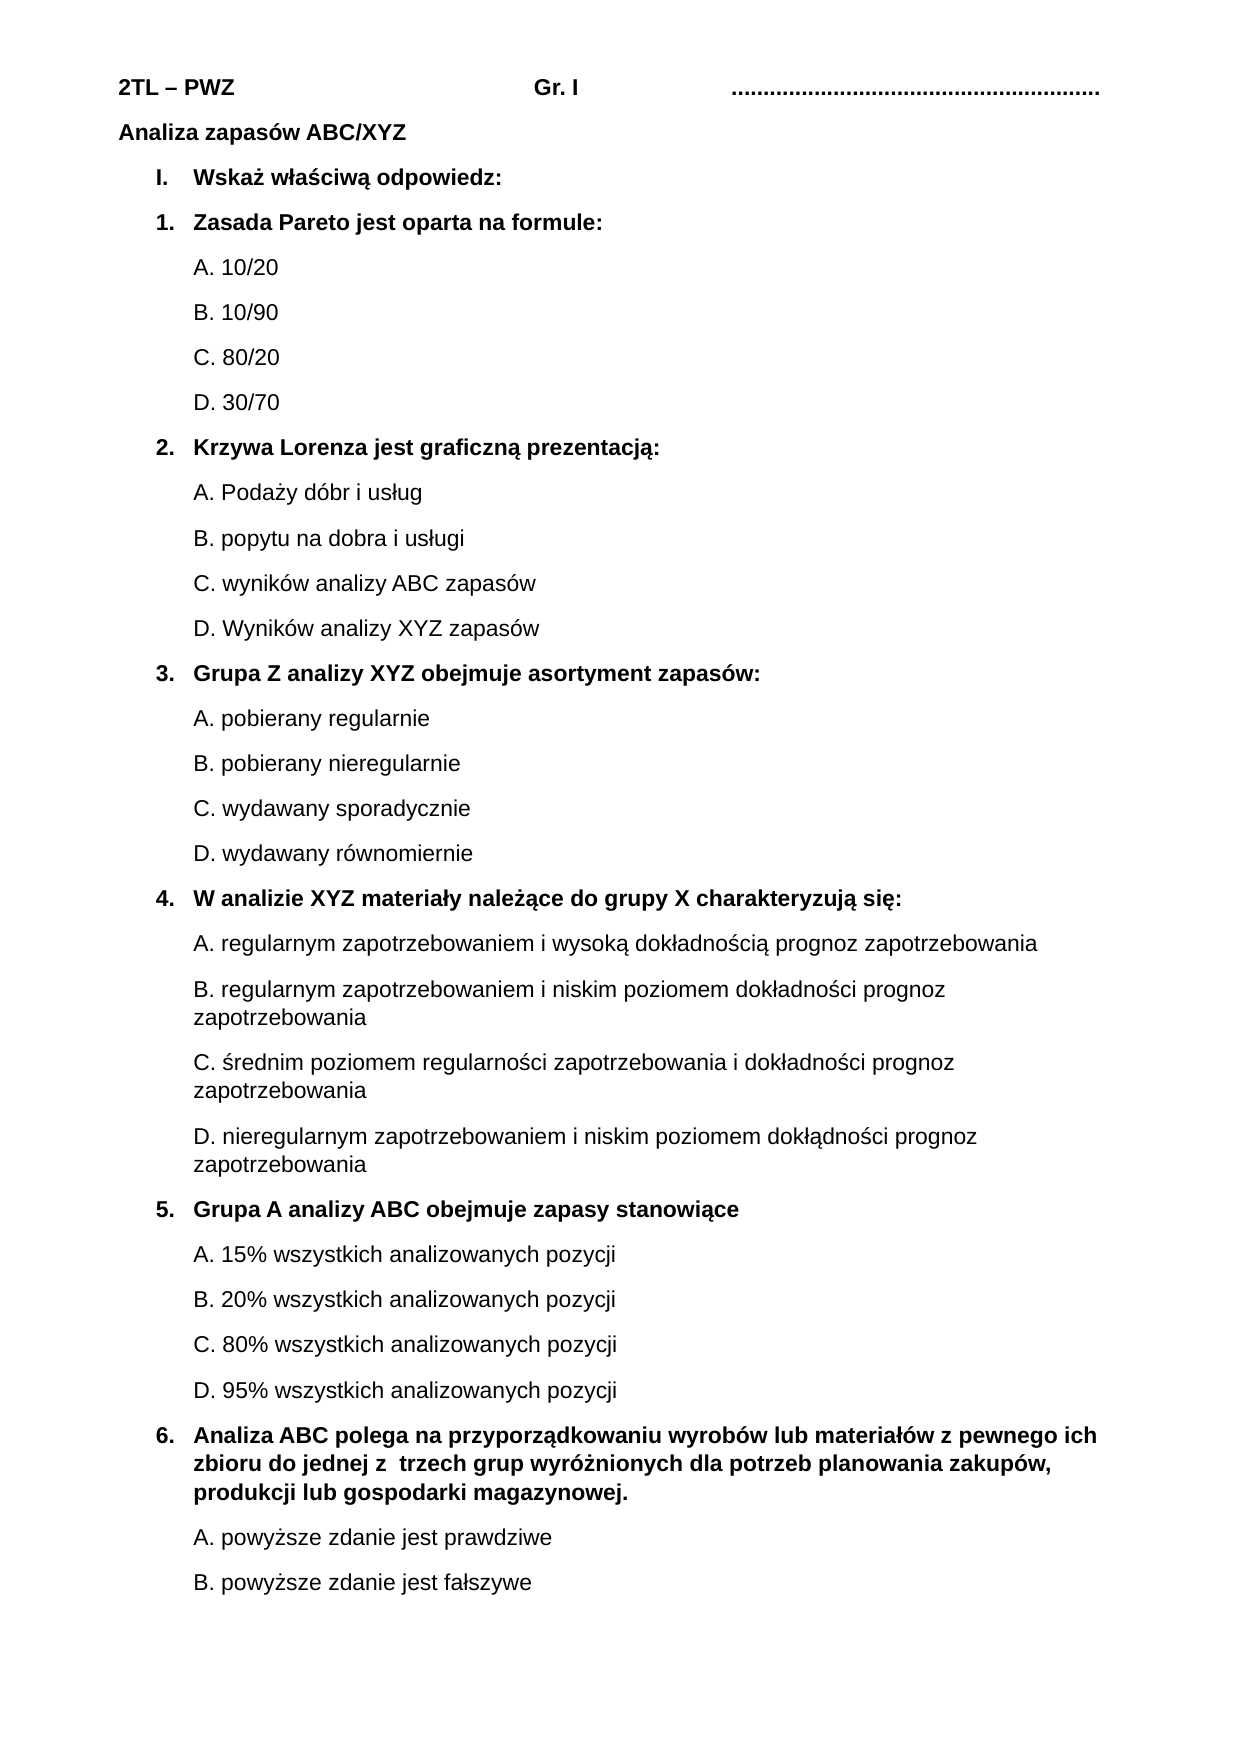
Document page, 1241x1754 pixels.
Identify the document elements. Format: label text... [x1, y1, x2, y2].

list D. nieregularnym zapotrzebowaniem i niskim poziomem dokłądności prognoz zapotrzebowania [156, 1123, 1122, 1177]
list B. pobierany nieregularnie [156, 750, 1122, 776]
list A. 15% wszystkich analizowanych pozycji [156, 1241, 1122, 1268]
list B. 20% wszystkich analizowanych pozycji [156, 1286, 1122, 1313]
list C. średnim poziomem regularności zapotrzebowania i dokładności prognoz zapotrzebowania [156, 1049, 1122, 1104]
list A. pobierany regularnie [156, 705, 1122, 731]
list C. 80/20 [156, 344, 1122, 370]
list Grupa Z analizy XYZ obejmuje asortyment zapasów: [156, 660, 1122, 686]
list D. 30/70 [156, 389, 1122, 416]
list C. wyników analizy ABC zapasów [156, 569, 1122, 596]
list Zasada Pareto jest oparta na formule: [156, 209, 1122, 235]
list A. powyższe zdanie jest prawdziwe [156, 1524, 1122, 1550]
list Grupa A analizy ABC obejmuje zapasy stanowiące [156, 1196, 1122, 1222]
list C. 80% wszystkich analizowanych pozycji [156, 1331, 1122, 1358]
list B. powyższe zdanie jest fałszywe [156, 1569, 1122, 1595]
list D. wydawany równomiernie [156, 840, 1122, 867]
list W analizie XYZ materiały należące do grupy X charakteryzują się: [156, 885, 1122, 912]
list A. 10/20 [156, 254, 1122, 280]
list D. 95% wszystkich analizowanych pozycji [156, 1377, 1122, 1403]
list C. wydawany sporadycznie [156, 795, 1122, 821]
text 2TL – PWZ Gr. I .......................................................... [118, 73, 1122, 100]
list D. Wyników analizy XYZ zapasów [156, 615, 1122, 641]
text Analiza zapasów ABC/XYZ [118, 118, 1122, 145]
list A. regularnym zapotrzebowaniem i wysoką dokładnością prognoz zapotrzebowania [156, 930, 1122, 957]
list Krzywa Lorenza jest graficzną prezentacją: [156, 434, 1122, 461]
list Analiza ABC polega na przyporządkowaniu wyrobów lub materiałów z pewnego ich zbioru do jednej z trzech grup wyróżnionych dla potrzeb planowania zakupów, produkcji lub gospodarki magazynowej. [156, 1422, 1122, 1505]
list A. Podaży dóbr i usług [156, 479, 1122, 506]
list B. regularnym zapotrzebowaniem i niskim poziomem dokładności prognoz zapotrzebowania [156, 976, 1122, 1030]
list B. popytu na dobra i usługi [156, 524, 1122, 551]
list Wskaż właściwą odpowiedz: [156, 164, 1122, 190]
list B. 10/90 [156, 299, 1122, 325]
